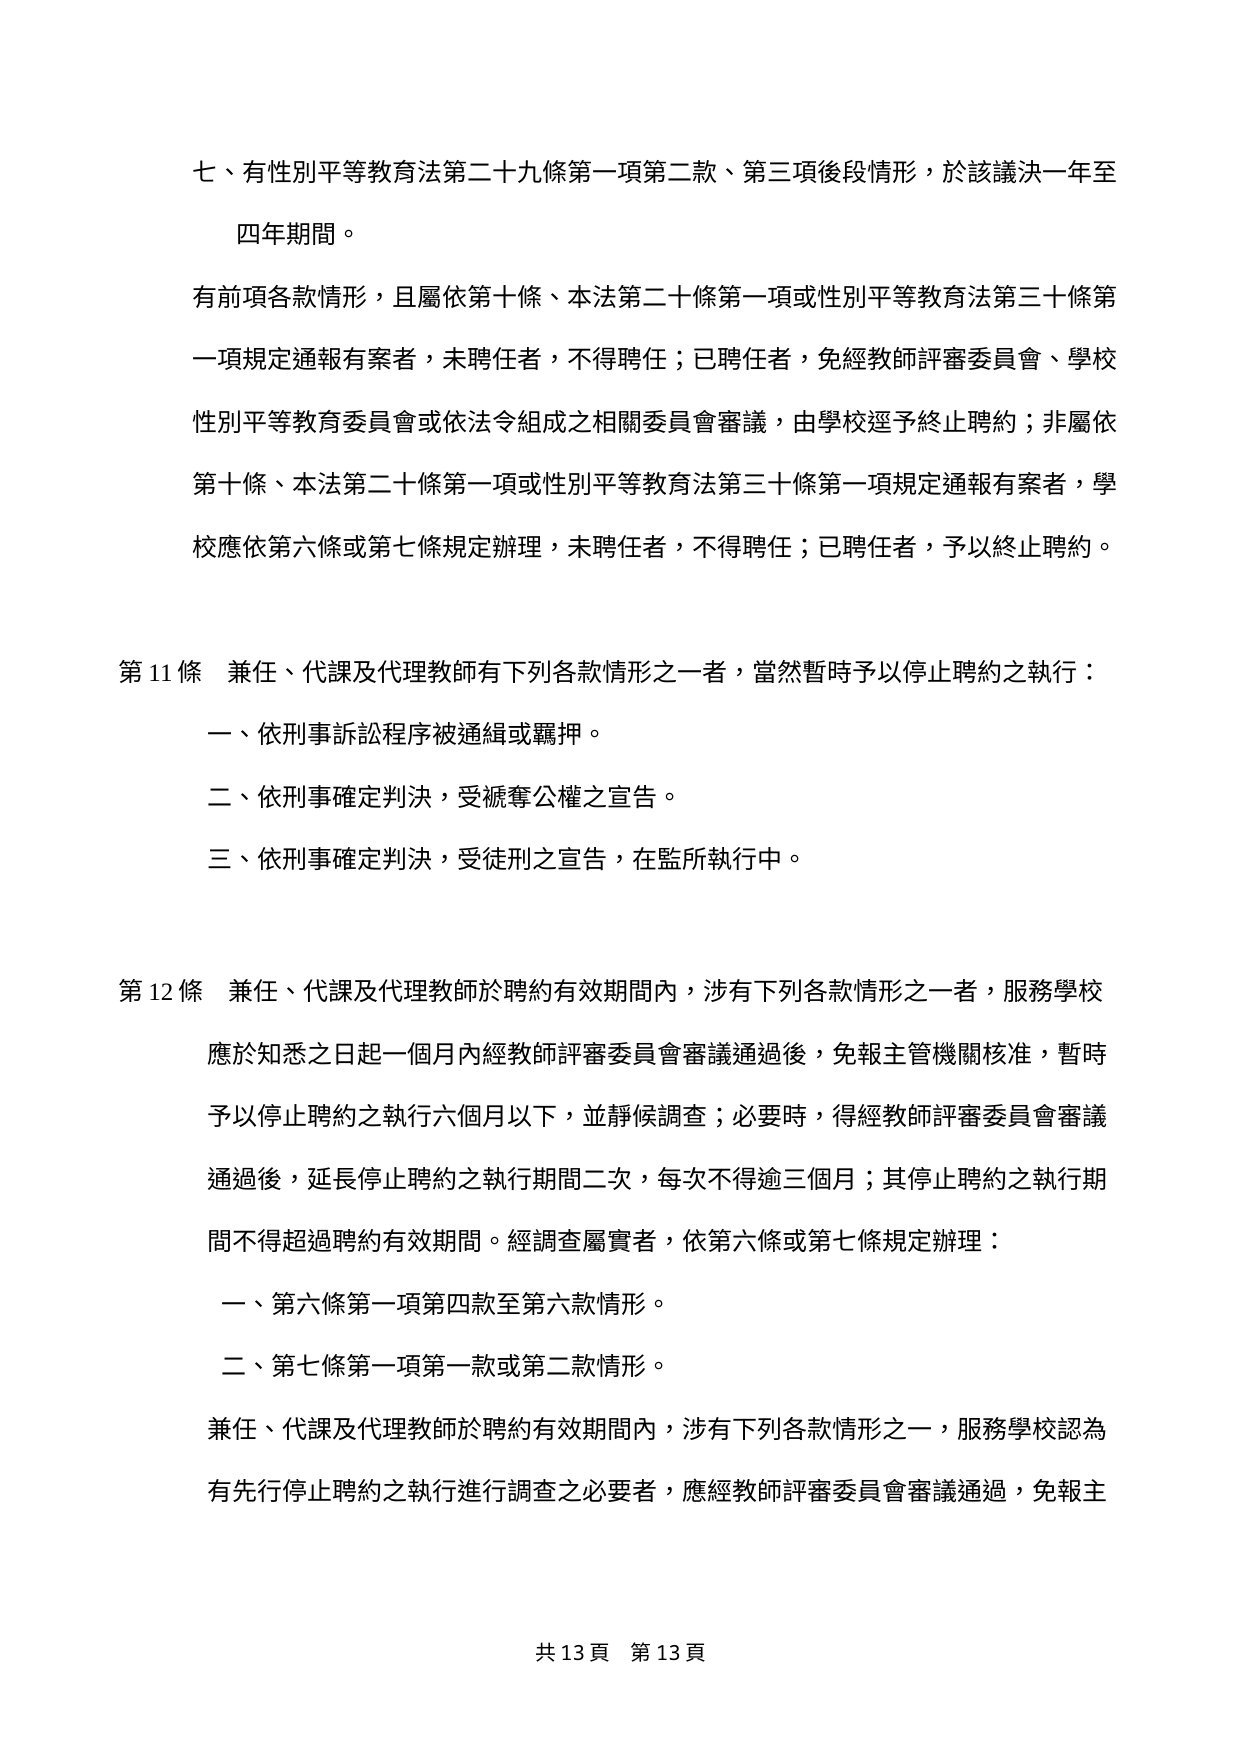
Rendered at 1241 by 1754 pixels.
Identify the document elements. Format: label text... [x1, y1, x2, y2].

text 有前項各款情形，且屬依第十條、本法第二十條第一項或性別平等教育法第三十條第一項規定通報有案者，未聘任者，不得聘任；已聘任者，免經教師評審委員會、學校性別平等教育委員會或依法令組成之相關委員會審議，由學校逕予終止聘約；非屬依第十條、本法第二十條第一項或性別平等教育法第三十條第一項規定通報有案者，學校應依第六條或第七條規定辦理，未聘任者，不得聘任；已聘任者，予以終止聘約。 [192, 254, 1122, 566]
text 二、依刑事確定判決，受褫奪公權之宣告。 [207, 754, 1122, 816]
text 一、依刑事訴訟程序被通緝或羈押。 [207, 691, 1122, 754]
text 二、第七條第一項第一款或第二款情形。 [207, 1323, 1122, 1386]
text 三、依刑事確定判決，受徒刑之宣告，在監所執行中。 [207, 816, 1122, 879]
text 七、有性別平等教育法第二十九條第一項第二款、第三項後段情形，於該議決一年至四年期間。 [192, 129, 1122, 254]
text 第12條 兼任、代課及代理教師於聘約有效期間內，涉有下列各款情形之一者，服務學校應於知悉之日起一個月內經教師評審委員會審議通過後，免報主管機關核准，暫時予以停止聘約之執行六個月以下，並靜候調查；必要時，得經教師評審委員會審議通過後，延長停止聘約之執行期間二次，每次不得逾三個月；其停止聘約之執行期間不得超過聘約有效期間。經調查屬實者，依第六條或第七條規定辦理： [118, 948, 1122, 1261]
text 兼任、代課及代理教師於聘約有效期間內，涉有下列各款情形之一，服務學校認為有先行停止聘約之執行進行調查之必要者，應經教師評審委員會審議通過，免報主 [207, 1386, 1122, 1511]
text 第11條 兼任、代課及代理教師有下列各款情形之一者，當然暫時予以停止聘約之執行： [118, 629, 1122, 691]
text 一、第六條第一項第四款至第六款情形。 [207, 1261, 1122, 1323]
